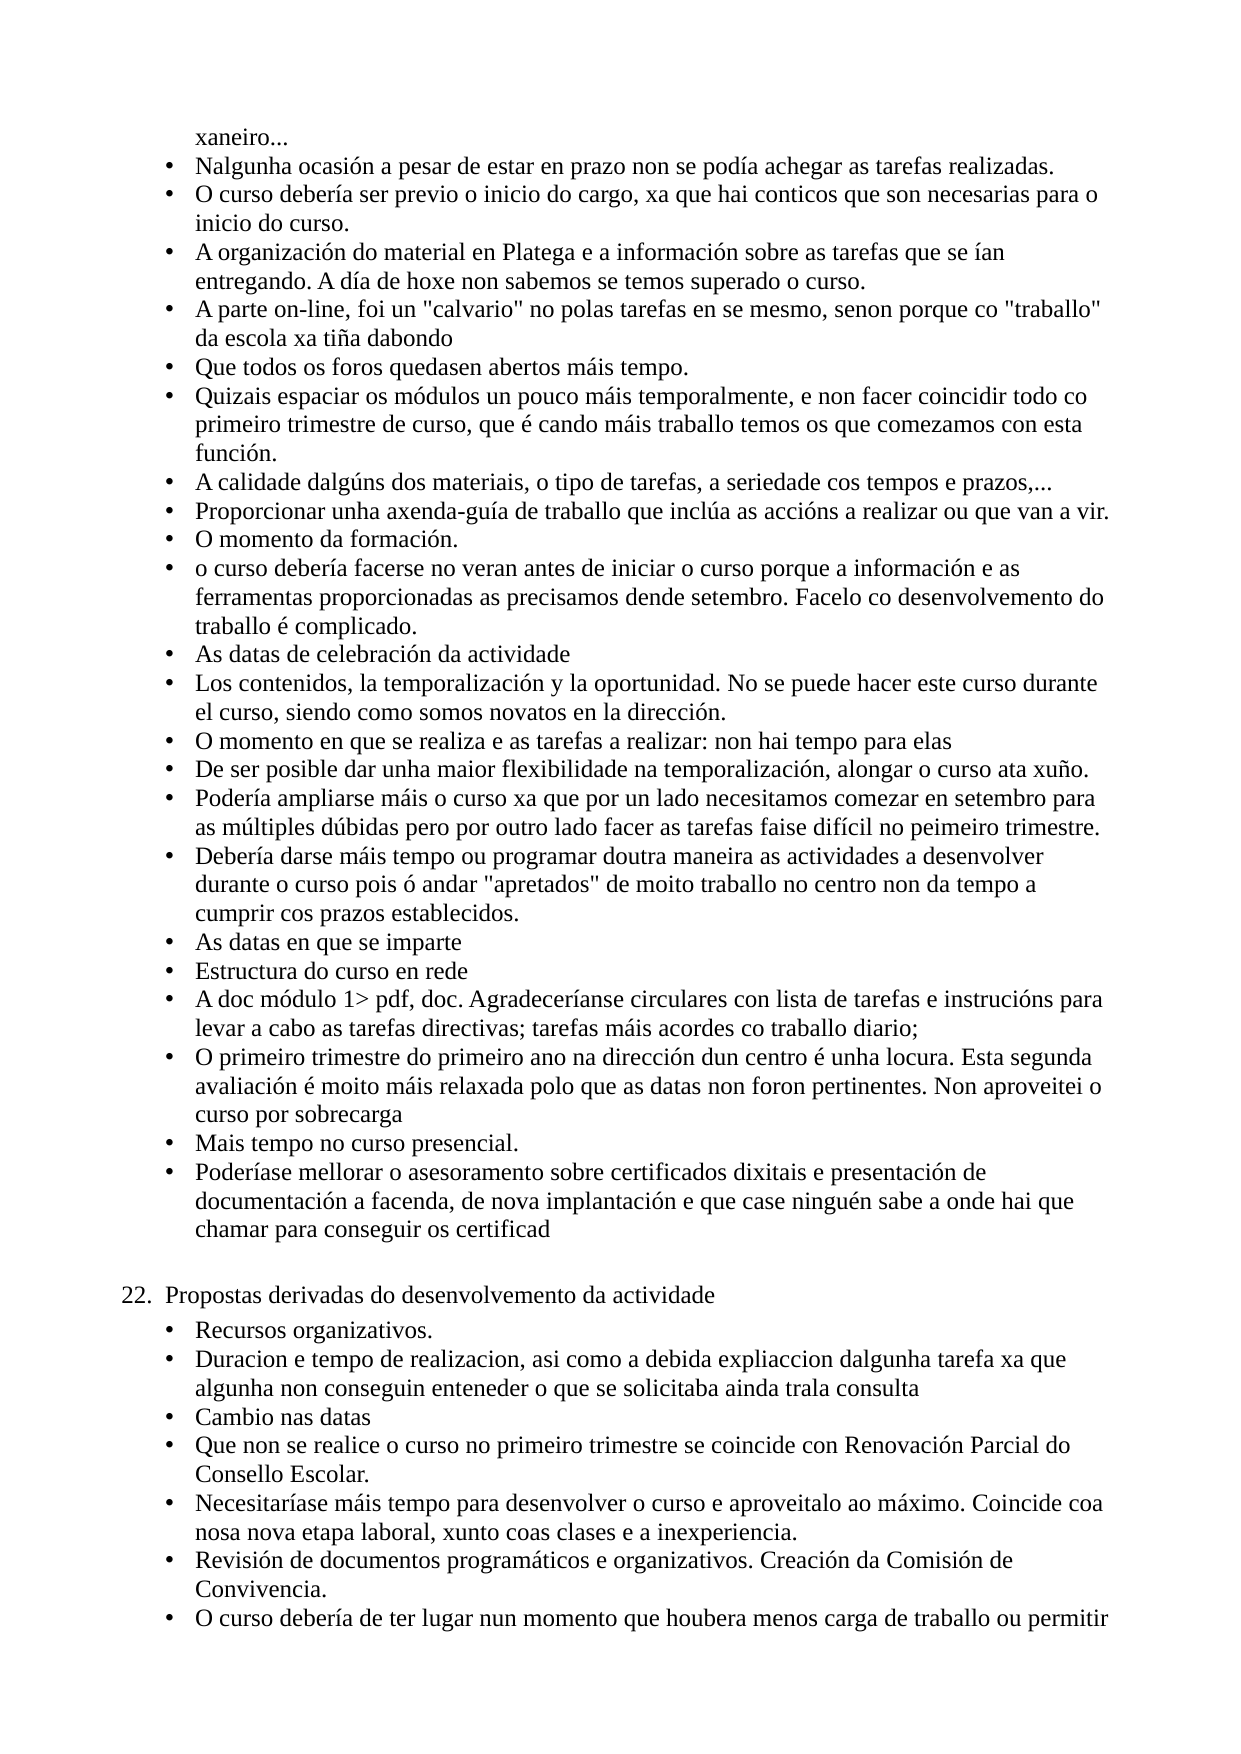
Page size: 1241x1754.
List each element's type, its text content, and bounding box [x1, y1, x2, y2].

table_cell A planificación resulta un pouco difusa. Ao logo do curso un non sabe onde está e que lle queda por facer. A temporalización do curso, xa que facelo no primeiro trimestre conleva un traballo engadido á complicada tarefa de iniciar o curso. A temporalización e os traballos a presentar. As datas de realización da actividade, non facéndoa coincidir con datas de máis carga de traballo nos centros. As datas de celebración e a duración. Durou untrimeste enteiro e xustamente no primeiro, cando estamos mais cargados de traballo Moita información e pouco tempo, sensación de "chourizo" engulir un despropósito de material que non interiorizas e elaboración de tarefas. A de Isabel Serna, sen material... Búscate la vida!!!! Certos contidos A temporalización. A entrega das tarefas retraseina en numerosas ocasións. Quizais as datas, pois ao chegar a cargo todo é novo e vaise acumulando o traballo, entón a presentación das tarefas nalgún caso faise difícil. Non foron contestadas todas as cuestións presentadas nos foros polos relatores. Penso que o menos que se debe facer é contestar ás dúbidas, ou polo menos, matizar as intervencións dos compañeiros. - O tempo de realizacion xa que no 1º triemestre a documentacion é moita e non podes adicar tanto tempo como gustaria ao curso deste calibre que para min era e é moi importante xa que .... As datas de realización. Durante o mes de outubro os directores novatos temos ainda moito traballo, eu considero que sería mellor comenzar no mes de decembro cando xa o curso vai mais rodado Datas de celebración. O primeiro trimestre resulta moi compricado pola carga de traballo no mesmo, e deberíamos ter esta formación con anterioridade a toma de posesión En momentos sínteste agobiada, porque a realidade da escola e o que impera. sobre todo en colexios grandes, donde moitas cousas do curso che resbalan al lado da realidade e carga de traballo. A temporalización As datas, o primeiro trimestre é difícil estar en todo A coordinación e planificacción das datas e tarefas. Tamén eliminaría algún módulo, por exemplo o 3. Un docente non debería tardar case 2 meses en responder, e facelo o 2 de xaneiro... Nalgunha ocasión a pesar de estar en prazo non se podía achegar as tarefas realizadas. O curso debería ser previo o inicio do cargo, xa que hai conticos que son necesarias para o inicio do curso. A organización do material en Platega e a información sobre as tarefas que se ían entregando. A día de hoxe non sabemos se temos superado o curso. A parte on-line, foi un "calvario" no polas tarefas en se mesmo, senon porque co "traballo" da escola xa tiña dabondo Que todos os foros quedasen abertos máis tempo. Quizais espaciar os módulos un pouco máis temporalmente, e non facer coincidir todo co primeiro trimestre de curso, que é cando máis traballo temos os que comezamos con esta función. A calidade dalgúns dos materiais, o tipo de tarefas, a seriedade cos tempos e prazos,... Proporcionar unha axenda-guía de traballo que inclúa as accións a realizar ou que van a vir. O momento da formación. o curso debería facerse no veran antes de iniciar o curso porque a información e as ferramentas proporcionadas as precisamos dende setembro. Facelo co desenvolvemento do traballo é complicado. As datas de celebración da actividade Los contenidos, la temporalización y la oportunidad. No se puede hacer este curso durante el curso, siendo como somos novatos en la dirección. O momento en que se realiza e as tarefas a realizar: non hai tempo para elas De ser posible dar unha maior flexibilidade na temporalización, alongar o curso ata xuño. Podería ampliarse máis o curso xa que por un lado necesitamos comezar en setembro para as múltiples dúbidas pero por outro lado facer as tarefas faise difícil no peimeiro trimestre. Debería darse máis tempo ou programar doutra maneira as actividades a desenvolver durante o curso pois ó andar "apretados" de moito traballo no centro non da tempo a cumprir cos prazos establecidos. As datas en que se imparte Estructura do curso en rede A doc módulo 1> pdf, doc. Agradeceríanse circulares con lista de tarefas e instrucións para levar a cabo as tarefas directivas; tarefas máis acordes co traballo diario; O primeiro trimestre do primeiro ano na dirección dun centro é unha locura. Esta segunda avaliación é moito máis relaxada polo que as datas non foron pertinentes. Non aproveitei o curso por sobrecarga Mais tempo no curso presencial. Poderíase mellorar o asesoramento sobre certificados dixitais e presentación de documentación a facenda, de nova implantación e que case ninguén sabe a onde hai que chamar para conseguir os certificad [119, 119, 1122, 1276]
table_cell 22. Propostas derivadas do desenvolvemento da actividade [119, 1277, 1122, 1311]
table_cell Recursos organizativos. Duracion e tempo de realizacion, asi como a debida expliaccion dalgunha tarefa xa que algunha non conseguin enteneder o que se solicitaba ainda trala consulta Cambio nas datas Que non se realice o curso no primeiro trimestre se coincide con Renovación Parcial do Consello Escolar. Necesitaríase máis tempo para desenvolver o curso e aproveitalo ao máximo. Coincide coa nosa nova etapa laboral, xunto coas clases e a inexperiencia. Revisión de documentos programáticos e organizativos. Creación da Comisión de Convivencia. O curso debería de ter lugar nun momento que houbera menos carga de traballo ou permitir [119, 1313, 1122, 1634]
